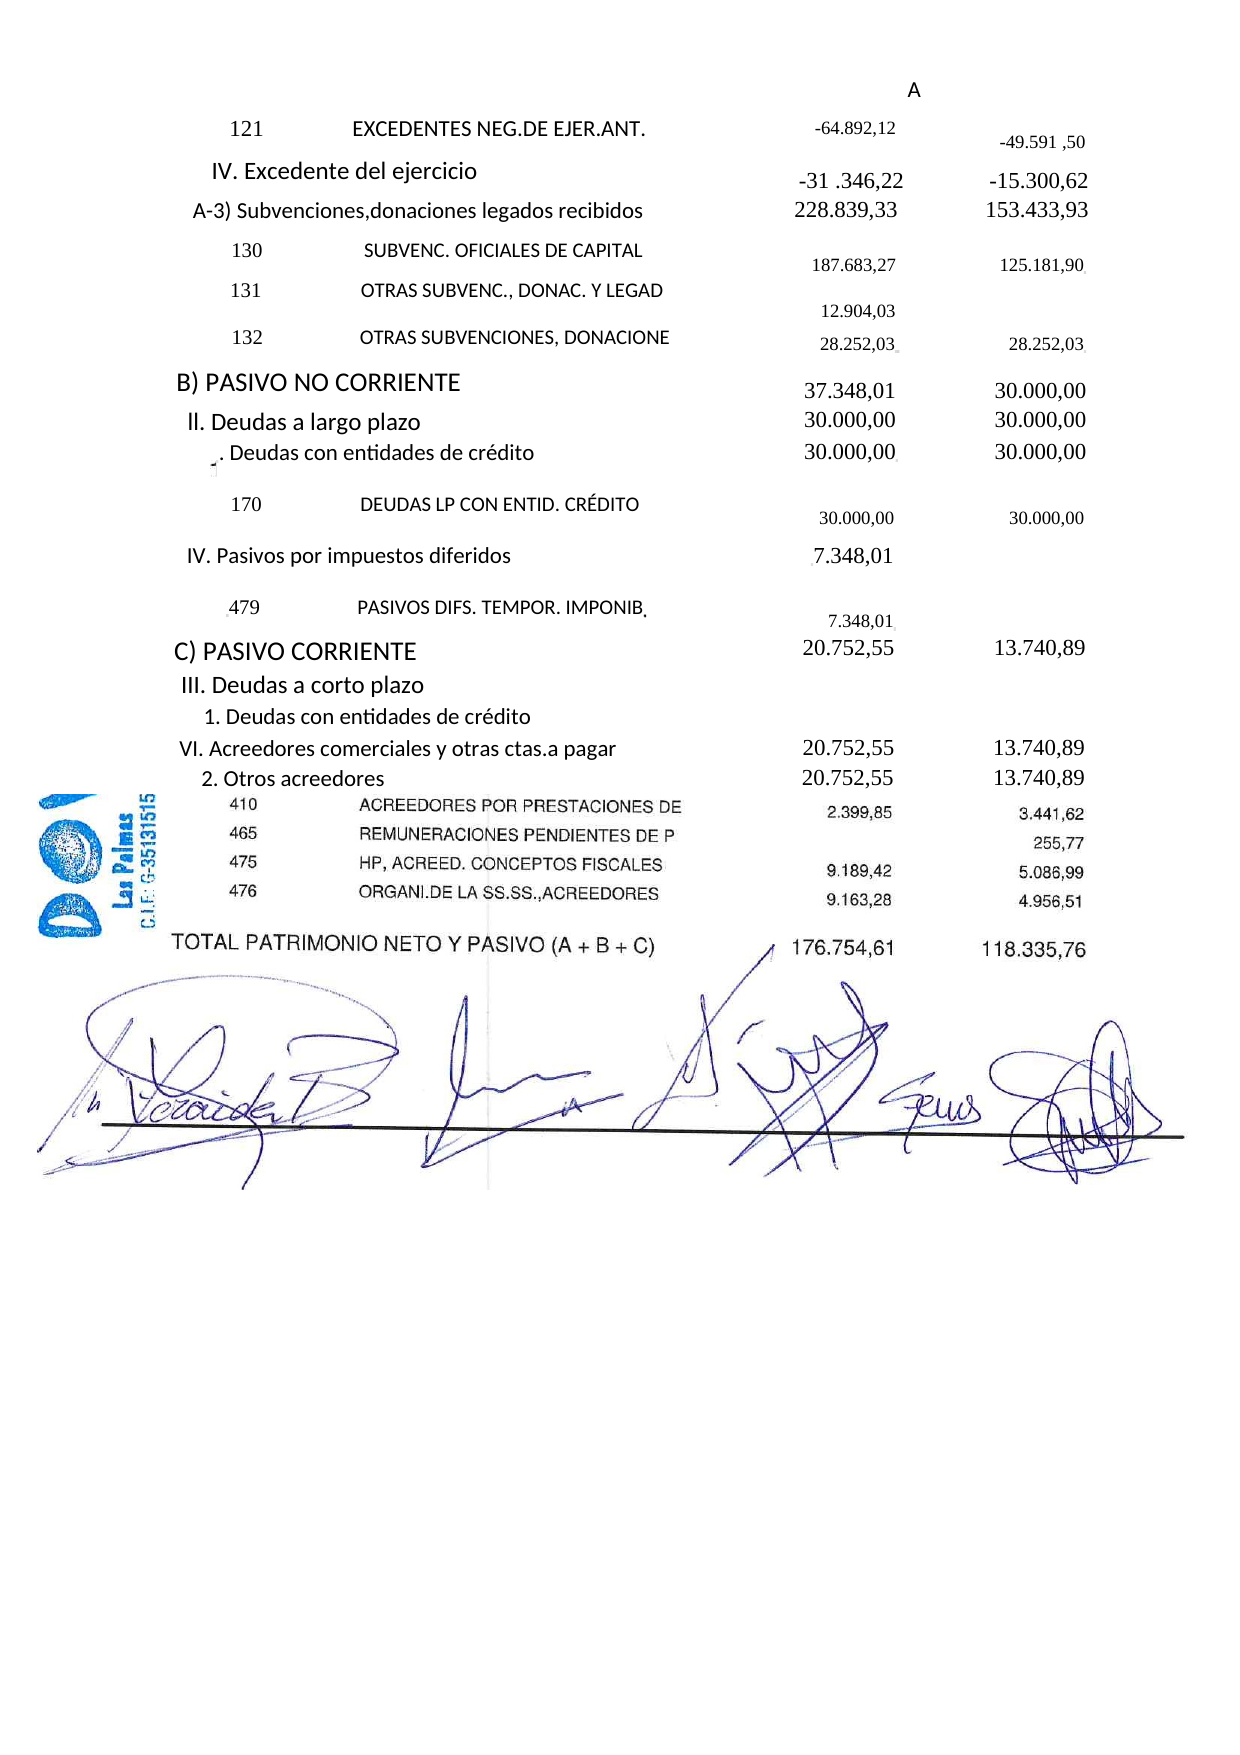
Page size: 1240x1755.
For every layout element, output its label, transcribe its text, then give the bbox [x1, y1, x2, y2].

table_cell 7.348,01 [789, 530, 967, 582]
table_cell 187.683,27 [789, 237, 967, 277]
table_cell 125.181,90 [967, 237, 1089, 277]
table_cell 153.433,93 [967, 195, 1089, 237]
table_cell 2. Otros acreedores [174, 764, 789, 794]
table_cell -64.892,12 [789, 103, 967, 155]
table_cell 130 SUBVENC. OFICIALES DE CAPITAL [174, 237, 789, 277]
table_cell 37.348,01 [789, 365, 967, 405]
table_cell 30.000,00 [967, 405, 1089, 438]
table_header [51, 103, 139, 794]
table_cell 30.000,00 [789, 438, 967, 479]
table_cell [967, 530, 1089, 582]
table_cell -49.591 ,50 [967, 103, 1089, 155]
table_cell 7.348,01 [789, 582, 967, 633]
table_cell [967, 277, 1089, 324]
table_cell 13.740,89 [967, 634, 1089, 733]
table_cell A-3) Subvenciones,donaciones legados recibidos [174, 195, 789, 237]
table_cell 30.000,00 [967, 438, 1089, 479]
table_cell 131 OTRAS SUBVENC., DONAC. Y LEGAD [174, 277, 789, 324]
table_cell 13.740,89 [967, 734, 1089, 764]
table_header [139, 103, 1089, 794]
table_cell [967, 582, 1089, 633]
table_cell 30.000,00 [789, 479, 967, 530]
table_cell C) PASIVO CORRIENTE III. Deudas a corto plazo 1. Deudas con entidades de crédito [174, 634, 789, 733]
table_cell 13.740,89 [967, 764, 1089, 794]
table_cell VI. Acreedores comerciales y otras ctas.a pagar [174, 734, 789, 764]
table_cell 12.904,03 [789, 277, 967, 324]
table_cell -31 .346,22 [789, 155, 967, 195]
table_cell 479 PASIVOS DIFS. TEMPOR. IMPONIB [174, 582, 789, 633]
table_cell 20.752,55 [789, 634, 967, 733]
table_cell 170 DEUDAS LP CON ENTID. CRÉDITO [174, 479, 789, 530]
table_cell 30.000,00 [967, 479, 1089, 530]
table_cell 132 OTRAS SUBVENCIONES, DONACIONE [174, 324, 789, 364]
table_cell 28.252,03 [789, 324, 967, 364]
table_cell 30.000,00 [789, 405, 967, 438]
table_cell IV. Excedente del ejercicio [174, 155, 789, 195]
table_cell 121 EXCEDENTES NEG.DE EJER.ANT. [174, 103, 789, 155]
table_cell ll. Deudas a largo plazo [174, 405, 789, 438]
table_cell -15.300,62 [967, 155, 1089, 195]
table_cell IV. Pasivos por impuestos diferidos [174, 530, 789, 582]
table_cell . Deudas con entidades de crédito [174, 438, 789, 479]
table_cell 20.752,55 [789, 764, 967, 794]
table_cell 30.000,00 [967, 365, 1089, 405]
table_cell B) PASIVO NO CORRIENTE [174, 365, 789, 405]
table_cell 20.752,55 [789, 734, 967, 764]
table_cell 228.839,33 [789, 195, 967, 237]
table_cell 28.252,03 [967, 324, 1089, 364]
